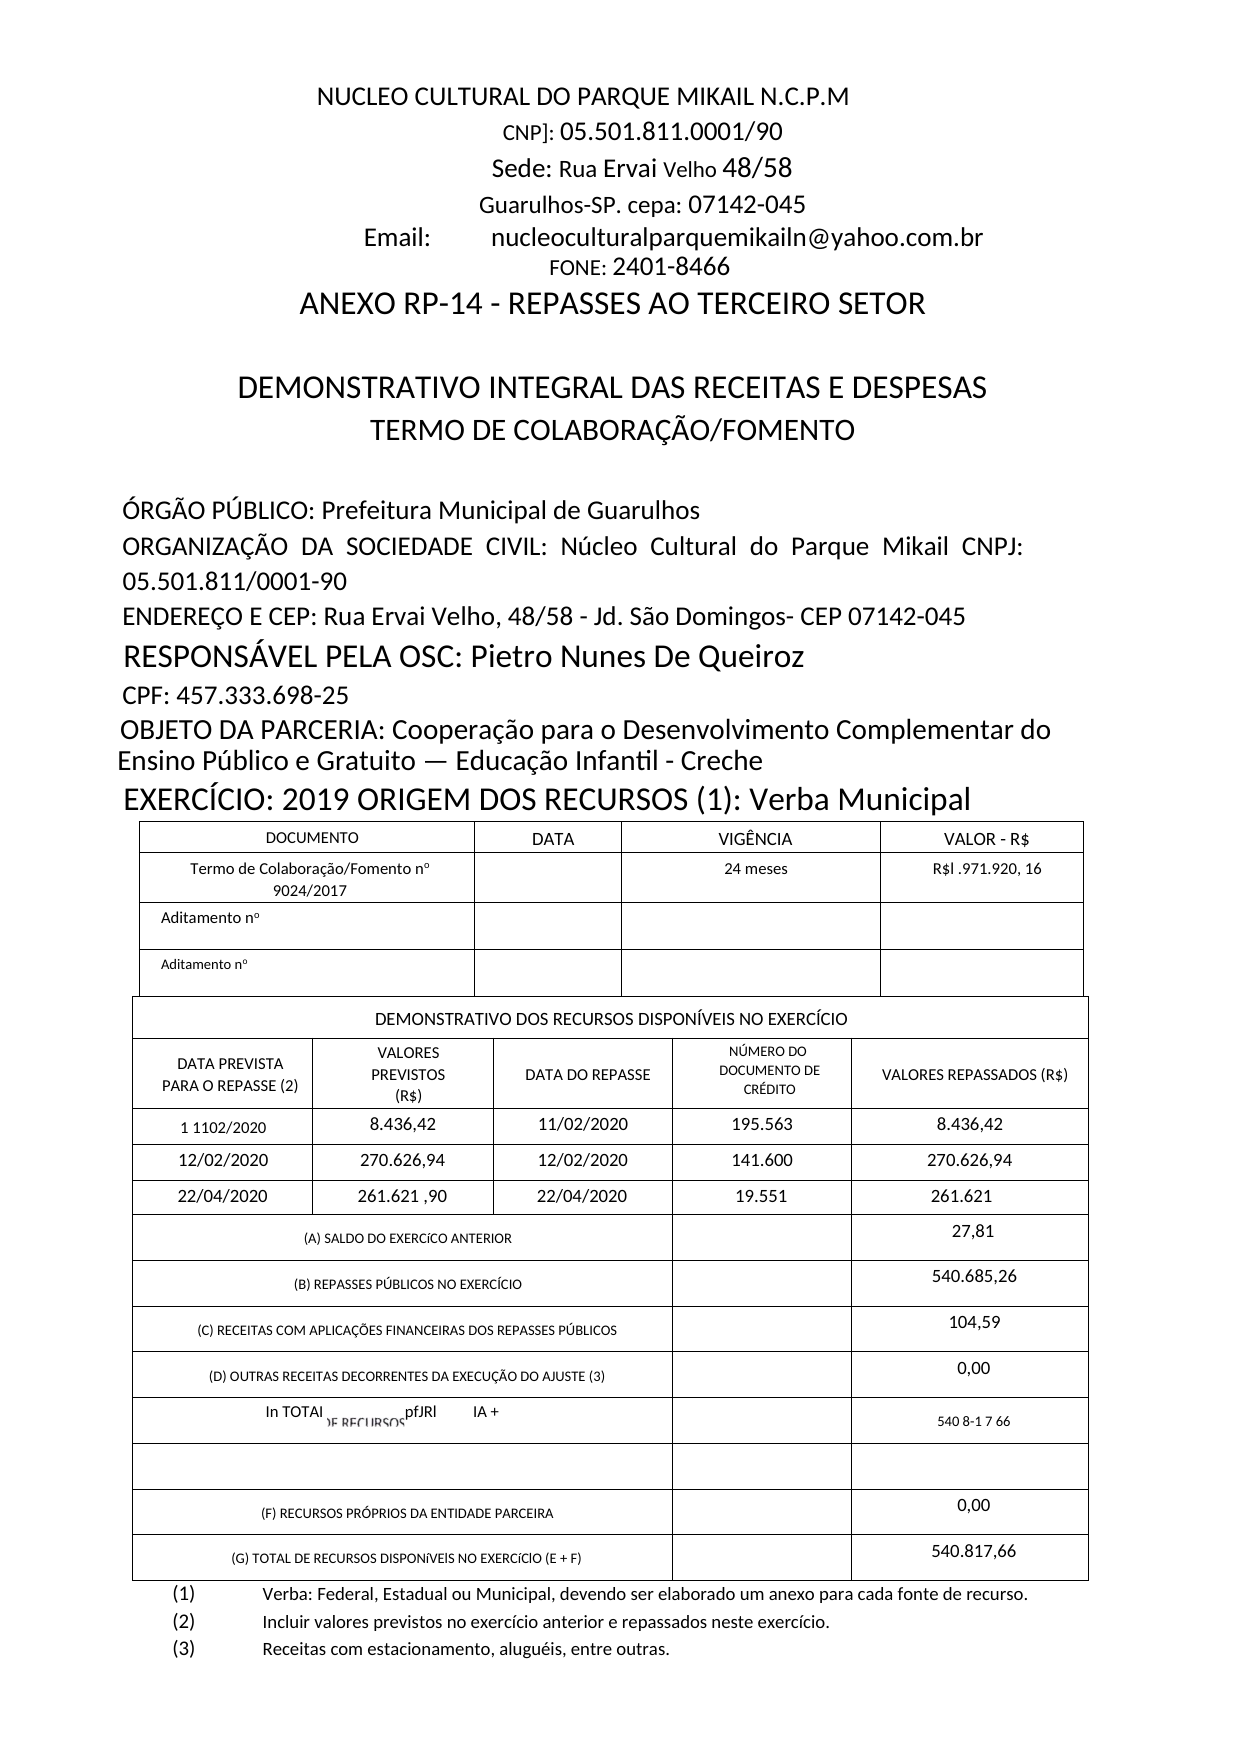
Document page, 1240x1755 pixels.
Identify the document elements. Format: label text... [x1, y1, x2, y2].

table_header [132, 821, 139, 852]
table_cell 27,81 [852, 1215, 1088, 1260]
table_cell (A) SALDO DO EXERCíCO ANTERIOR [133, 1215, 672, 1260]
text ENDEREÇO E CEP: Rua Ervai Velho, 48/58 - Jd. São Domingos- CEP 07142-045 [122, 599, 1118, 632]
table_cell 11/02/2020 [494, 1109, 672, 1143]
table_cell VALORES PREVISTOS (R$) [313, 1039, 493, 1107]
table_cell 1 1102/2020 [133, 1109, 312, 1143]
table_cell [881, 903, 1083, 949]
subtitle EXERCÍCIO: 2019 ORIGEM DOS RECURSOS (1): Verba Municipal [123, 778, 1118, 818]
table_cell [673, 1535, 851, 1580]
table_cell DATA PREVISTA PARA O REPASSE (2) [133, 1039, 312, 1107]
table_cell DEMONSTRATIVO DOS RECURSOS DISPONÍVEIS NO EXERCÍCIO [133, 997, 1088, 1038]
list Verba: Federal, Estadual ou Municipal, devendo ser elaborado um anexo para cada fonte de recurso. [112, 1580, 1116, 1606]
table_cell 22/04/2020 [494, 1181, 672, 1214]
table_cell [673, 1444, 851, 1488]
table_cell (D) OUTRAS RECEITAS DECORRENTES DA EXECUÇÃO DO AJUSTE (3) [133, 1352, 672, 1397]
table_cell 12/02/2020 [133, 1145, 312, 1179]
table_cell 0,00 [852, 1352, 1088, 1397]
list Incluir valores previstos no exercício anterior e repassados neste exercício. [112, 1608, 1116, 1633]
table_header VIGÊNCIA [622, 822, 880, 852]
table_cell 104,59 [852, 1307, 1088, 1351]
table_cell 261.621 [852, 1181, 1088, 1214]
table_cell 8.436,42 [313, 1109, 493, 1143]
table_cell [475, 950, 621, 996]
text TERMO DE COLABORAÇÃO/FOMENTO [113, 409, 1112, 448]
table_cell [881, 950, 1083, 996]
text ORGANIZAÇÃO DA SOCIEDADE CIVIL: Núcleo Cultural do Parque Mikail CNPJ: 05.501.811/0001-90 [122, 529, 1025, 597]
table_cell [673, 1352, 851, 1397]
table_cell [133, 1444, 672, 1488]
table_cell [852, 1444, 1088, 1488]
table_cell [475, 853, 621, 902]
table_cell 12/02/2020 [494, 1145, 672, 1179]
table_cell 261.621 ,90 [313, 1181, 493, 1214]
table_cell 540 8-1 7 66 [852, 1398, 1088, 1443]
table_cell 141.600 [673, 1145, 851, 1179]
table_cell 22/04/2020 [133, 1181, 312, 1214]
table_cell NÚMERO DO DOCUMENTO DE CRÉDITO [673, 1039, 851, 1107]
table_cell 8.436,42 [852, 1109, 1088, 1143]
table_cell 195.563 [673, 1109, 851, 1143]
table_header DATA [475, 822, 621, 852]
table_cell [673, 1261, 851, 1306]
table_cell 0,00 [852, 1490, 1088, 1534]
table_cell 24 meses [622, 853, 880, 902]
table_cell [1084, 852, 1088, 902]
table_header [1084, 821, 1088, 852]
table_cell [132, 852, 139, 902]
text OBJETO DA PARCERIA: Cooperação para o Desenvolvimento Complementar do Ensino Público e Gratuito — Educação Infantil - Creche [117, 714, 1118, 778]
table_cell R$l .971.920, 16 [881, 853, 1083, 902]
table_cell 540.817,66 [852, 1535, 1088, 1580]
table_cell [673, 1215, 851, 1260]
table_cell [1084, 902, 1088, 949]
list Receitas com estacionamento, aluguéis, entre outras. [112, 1635, 1116, 1661]
table_cell DATA DO REPASSE [494, 1039, 672, 1107]
table_cell [673, 1307, 851, 1351]
table_cell Aditamento no [140, 903, 474, 949]
table_cell [475, 903, 621, 949]
table_cell Termo de Colaboração/Fomento no 9024/2017 [140, 853, 474, 902]
table_header DOCUMENTO [140, 822, 474, 852]
table_cell Aditamento no [140, 950, 474, 996]
table_header VALOR - R$ [881, 822, 1083, 852]
text CPF: 457.333.698-25 [122, 678, 1118, 711]
table_cell (B) REPASSES PÚBLICOS NO EXERCÍCIO [133, 1261, 672, 1306]
table_cell [622, 903, 880, 949]
table_cell 19.551 [673, 1181, 851, 1214]
table_cell (C) RECEITAS COM APLICAÇÕES FINANCEIRAS DOS REPASSES PÚBLICOS [133, 1307, 672, 1351]
table_cell [673, 1490, 851, 1534]
table_cell 540.685,26 [852, 1261, 1088, 1306]
text ÓRGÃO PÚBLICO: Prefeitura Municipal de Guarulhos [122, 493, 1118, 527]
table_cell VALORES REPASSADOS (R$) [852, 1039, 1088, 1107]
table_cell (F) RECURSOS PRÓPRIOS DA ENTIDADE PARCEIRA [133, 1490, 672, 1534]
table_cell 270.626,94 [313, 1145, 493, 1179]
table_cell [132, 902, 139, 949]
table_cell 270.626,94 [852, 1145, 1088, 1179]
text DEMONSTRATIVO INTEGRAL DAS RECEITAS E DESPESAS [113, 366, 1112, 407]
text ANEXO RP-14 - REPASSES AO TERCEIRO SETOR [113, 282, 1112, 323]
table_cell [1084, 949, 1088, 996]
table_cell [673, 1398, 851, 1443]
table_cell [622, 950, 880, 996]
subtitle RESPONSÁVEL PELA OSC: Pietro Nunes De Queiroz [123, 635, 1118, 676]
table_cell (G) TOTAL DE RECURSOS DISPONíVElS NO EXERCíClO (E + F) [133, 1535, 672, 1580]
table_cell In TOTAI pfJRl IA + [133, 1398, 672, 1443]
table_cell [132, 949, 139, 996]
